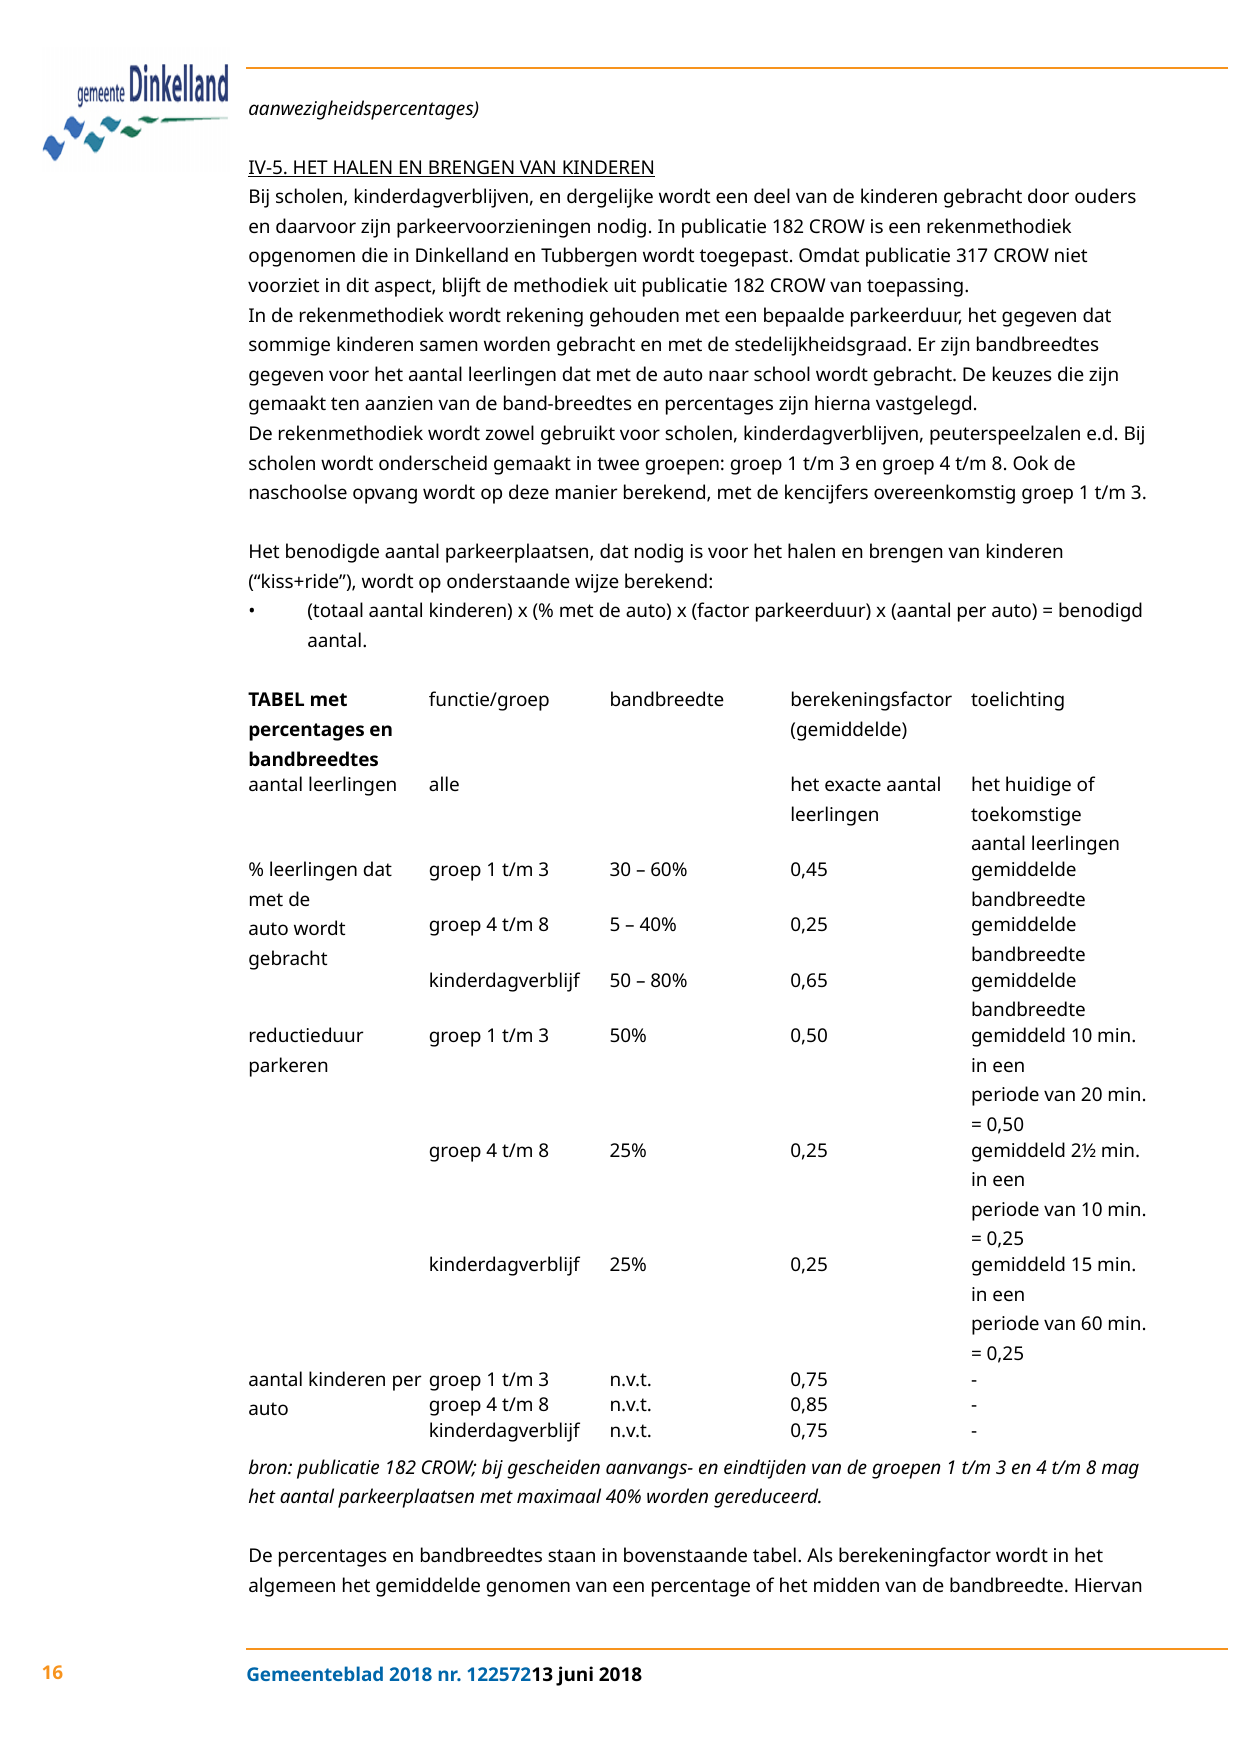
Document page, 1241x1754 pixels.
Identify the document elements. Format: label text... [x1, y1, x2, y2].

text De rekenmethodiek wordt zowel gebruikt voor scholen, kinderdagverblijven, peuterspeelzalen e.d. Bij scholen wordt onderscheid gemaakt in twee groepen: groep 1 t/m 3 en groep 4 t/m 8. Ook de naschoolse opvang wordt op deze manier berekend, met de kencijfers overeenkomstig groep 1 t/m 3. [248, 420, 1152, 505]
table_cell gemiddelde bandbreedte [971, 856, 1152, 912]
table_cell 0,45 [790, 856, 971, 912]
table_cell % leerlingen dat met de auto wordt gebracht [248, 856, 429, 1022]
table_header functie/groep [429, 687, 609, 771]
table_cell 0,75 [790, 1366, 971, 1391]
text In de rekenmethodiek wordt rekening gehouden met een bepaalde parkeerduur, het gegeven dat sommige kinderen samen worden gebracht en met de stedelijkheidsgraad. Er zijn bandbreedtes gegeven voor het aantal leerlingen dat met de auto naar school wordt gebracht. De keuzes die zijn gemaakt ten aanzien van de band-breedtes en percentages zijn hierna vastgelegd. [248, 302, 1152, 416]
table_cell groep 4 t/m 8 [429, 1137, 609, 1251]
text Bij scholen, kinderdagverblijven, en dergelijke wordt een deel van de kinderen gebracht door ouders en daarvoor zijn parkeervoorzieningen nodig. In publicatie 182 CROW is een rekenmethodiek opgenomen die in Dinkelland en Tubbergen wordt toegepast. Omdat publicatie 317 CROW niet voorziet in dit aspect, blijft de methodiek uit publicatie 182 CROW van toepassing. [248, 183, 1152, 298]
table_cell 50% [609, 1022, 790, 1137]
table_cell gemiddelde bandbreedte [971, 912, 1152, 967]
table_cell het exacte aantal leerlingen [790, 771, 971, 856]
table_cell [609, 771, 790, 856]
table_cell groep 1 t/m 3 [429, 1022, 609, 1137]
text aanwezigheidspercentages) [248, 95, 1152, 121]
table_cell n.v.t. [609, 1366, 790, 1391]
table_cell 50 – 80% [609, 967, 790, 1022]
table_cell 0,25 [790, 1137, 971, 1251]
table_cell 0,50 [790, 1022, 971, 1137]
table_cell 0,25 [790, 1251, 971, 1366]
table_cell kinderdagverblijf [429, 1251, 609, 1366]
table_cell kinderdagverblijf [429, 967, 609, 1022]
table_header bandbreedte [609, 687, 790, 771]
table_cell het huidige of toekomstige aantal leerlingen [971, 771, 1152, 856]
table_header berekeningsfactor (gemiddelde) [790, 687, 971, 771]
text Het benodigde aantal parkeerplaatsen, dat nodig is voor het halen en brengen van kinderen (“kiss+ride”), wordt op onderstaande wijze berekend: [248, 538, 1152, 594]
table_header TABEL met percentages en bandbreedtes [248, 687, 429, 771]
table_cell gemiddeld 10 min. in een periode van 20 min. = 0,50 [971, 1022, 1152, 1137]
table_cell groep 1 t/m 3 [429, 1366, 609, 1391]
table_cell groep 4 t/m 8 [429, 1391, 609, 1417]
text De percentages en bandbreedtes staan in bovenstaande tabel. Als berekeningfactor wordt in het algemeen het gemiddelde genomen van een percentage of het midden van de bandbreedte. Hiervan [248, 1543, 1152, 1598]
table_cell 25% [609, 1251, 790, 1366]
table_cell alle [429, 771, 609, 856]
table_cell aantal leerlingen [248, 771, 429, 856]
text bron: publicatie 182 CROW; bij gescheiden aanvangs- en eindtijden van de groepen 1 t/m 3 en 4 t/m 8 mag het aantal parkeerplaatsen met maximaal 40% worden gereduceerd. [248, 1454, 1152, 1509]
table_cell kinderdagverblijf [429, 1417, 609, 1451]
table_cell n.v.t. [609, 1391, 790, 1417]
table_cell gemiddelde bandbreedte [971, 967, 1152, 1022]
table_cell 25% [609, 1137, 790, 1251]
text IV-5. HET HALEN EN BRENGEN VAN KINDEREN [248, 154, 1152, 180]
table_cell - [971, 1366, 1152, 1391]
table_cell 30 – 60% [609, 856, 790, 912]
table_header toelichting [971, 687, 1152, 771]
table_cell - [971, 1417, 1152, 1451]
table_cell reductieduur parkeren [248, 1022, 429, 1366]
table_cell - [971, 1391, 1152, 1417]
list (totaal aantal kinderen) x (% met de auto) x (factor parkeerduur) x (aantal per auto) = benodigd aantal. [248, 598, 1152, 653]
table_cell 0,25 [790, 912, 971, 967]
picture [41, 47, 231, 172]
table_cell 5 – 40% [609, 912, 790, 967]
table_cell gemiddeld 15 min. in een periode van 60 min. = 0,25 [971, 1251, 1152, 1366]
table_cell 0,75 [790, 1417, 971, 1451]
table_cell gemiddeld 2½ min. in een periode van 10 min. = 0,25 [971, 1137, 1152, 1251]
table_cell aantal kinderen per auto [248, 1366, 429, 1451]
table_cell groep 4 t/m 8 [429, 912, 609, 967]
table_cell groep 1 t/m 3 [429, 856, 609, 912]
table_cell 0,65 [790, 967, 971, 1022]
table_cell 0,85 [790, 1391, 971, 1417]
table_cell n.v.t. [609, 1417, 790, 1451]
